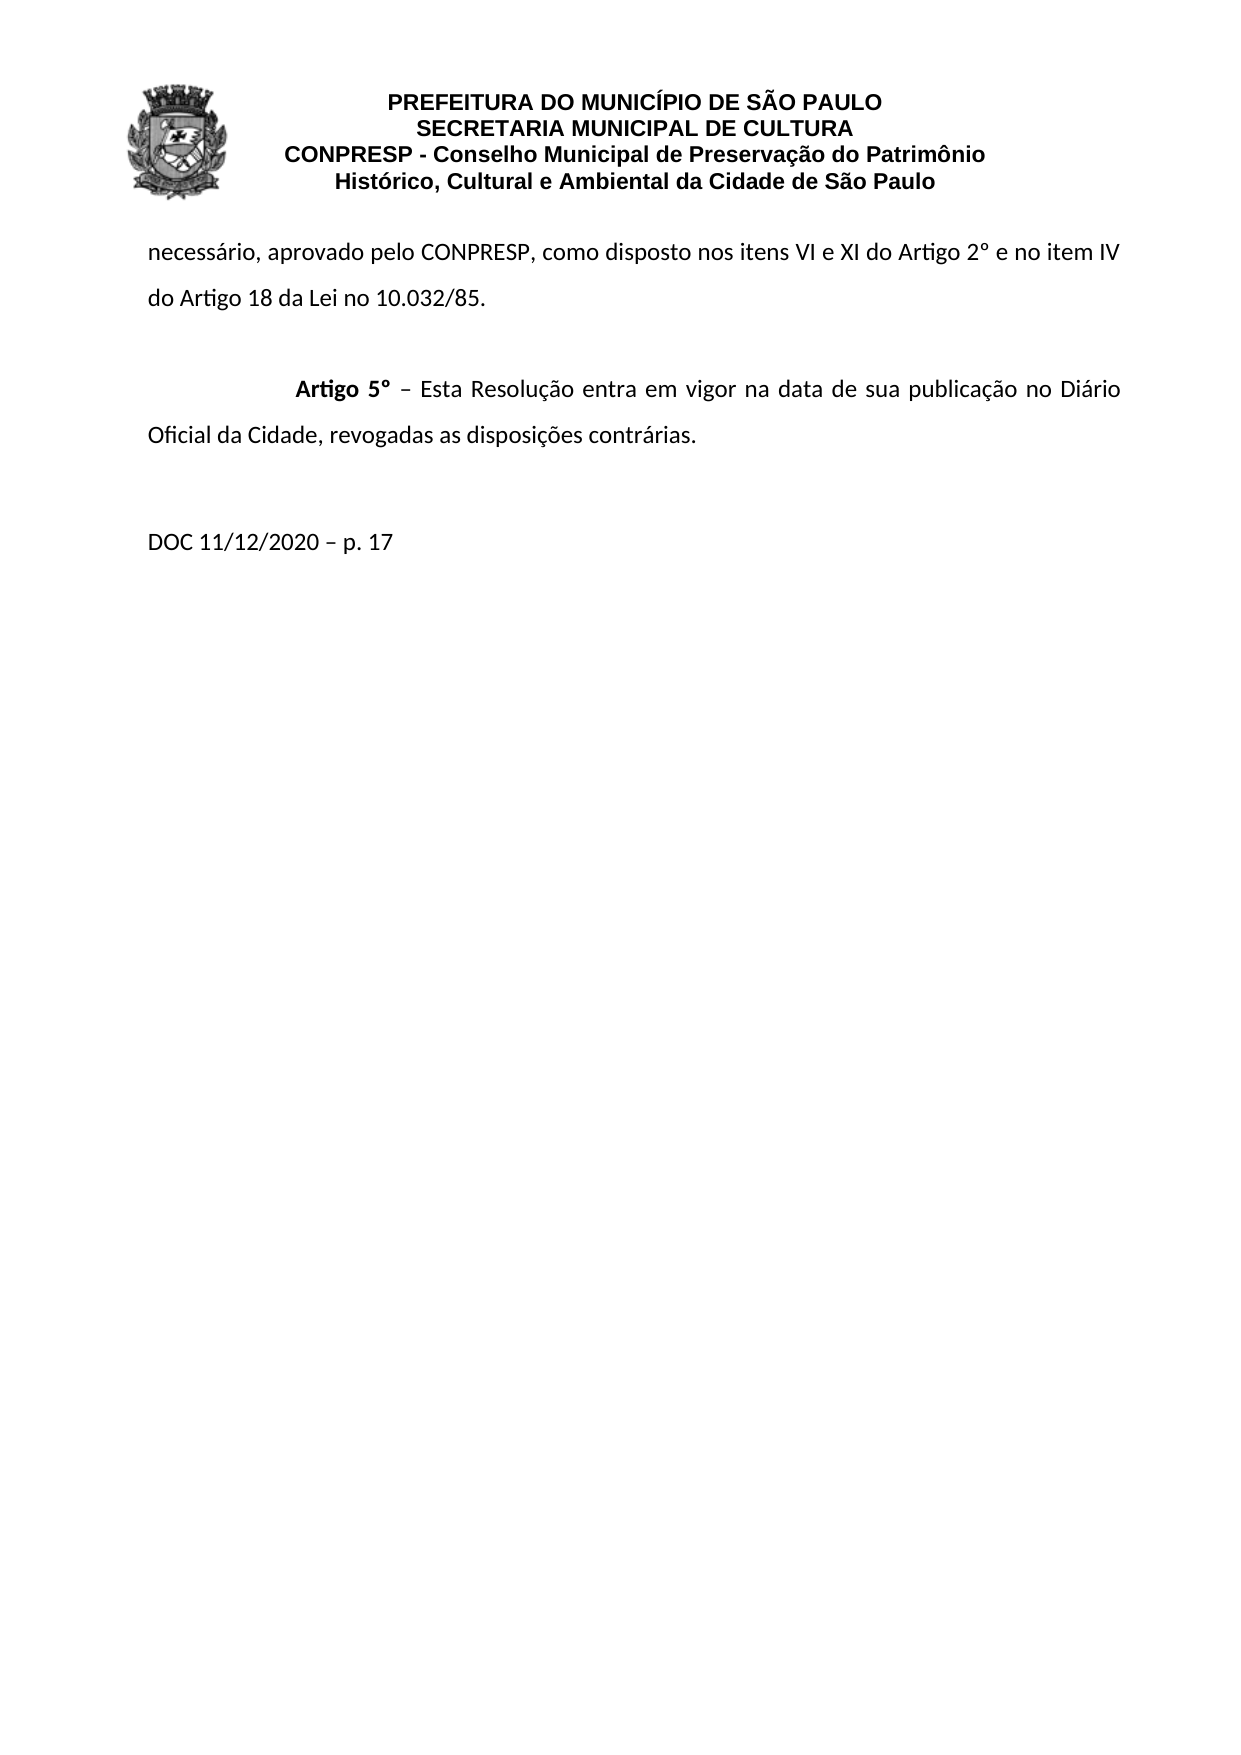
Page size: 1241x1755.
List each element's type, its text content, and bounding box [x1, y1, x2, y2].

text Artigo 5º – Esta Resolução entra em vigor na data de sua publicação no Diário Oficial da Cidade, revogadas as disposições contrárias. [148, 373, 1122, 450]
text necessário, aprovado pelo CONPRESP, como disposto nos itens VI e XI do Artigo 2º e no item IV do Artigo 18 da Lei no 10.032/85. [148, 236, 1122, 312]
text DOC 11/12/2020 – p. 17 [148, 526, 1122, 556]
